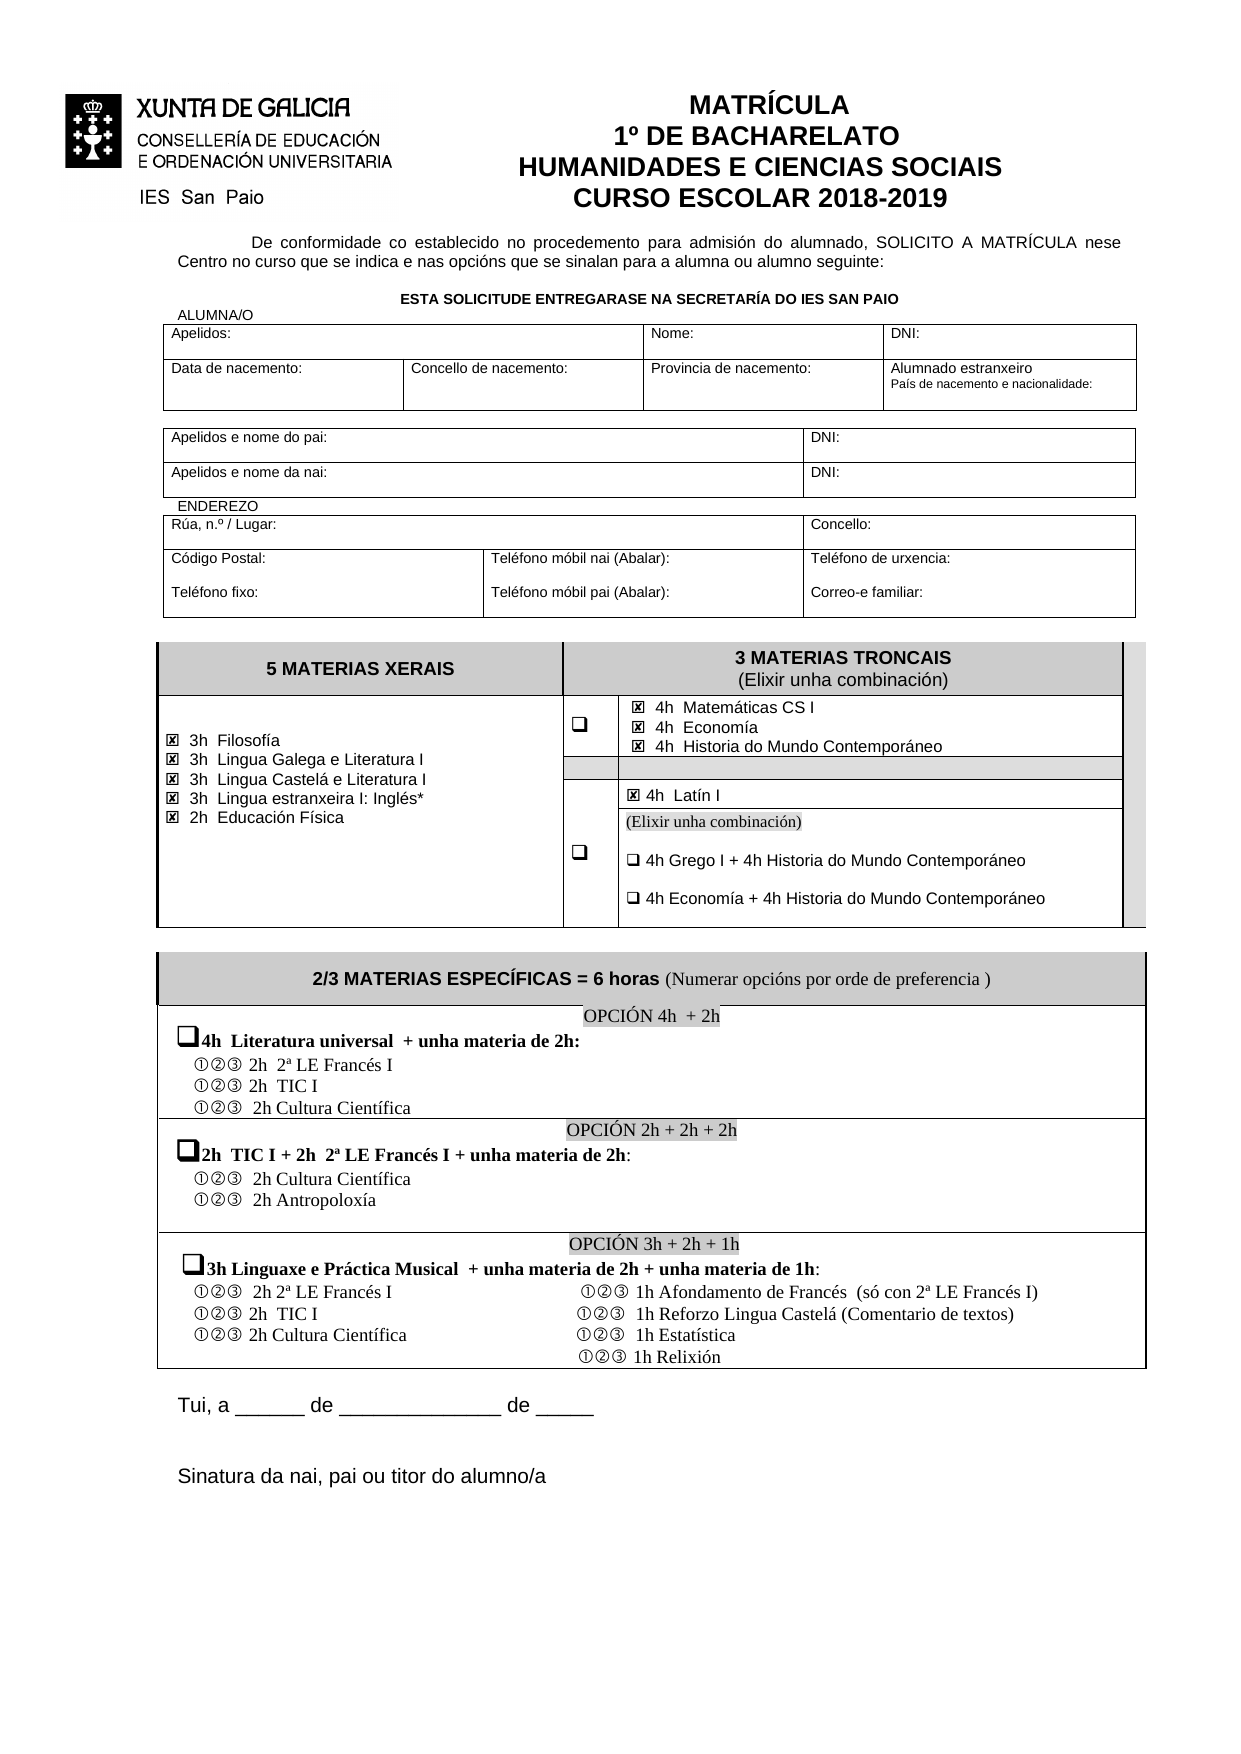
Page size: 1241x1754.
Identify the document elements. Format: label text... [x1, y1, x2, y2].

table_cell  [564, 780, 618, 927]
table_cell Teléfono móbil nai (Abalar): Teléfono móbil pai (Abalar): [484, 550, 803, 617]
text De conformidade co establecido no procedemento para admisión do alumnado, SOLICITO A MATRÍCULA nese Centro no curso que se indica e nas opcións que se sinalan para a alumna ou alumno seguinte: [177, 233, 1122, 271]
table_cell Concello de nacemento: [404, 360, 643, 410]
subtitle ENDEREZO [177, 498, 1122, 514]
table_cell  3h Filosofía  3h Lingua Galega e Literatura I  3h Lingua Castelá e Literatura I  3h Lingua estranxeira I: Inglés*  2h Educación Física [159, 696, 563, 927]
table_cell Data de nacemento: [164, 360, 403, 410]
subtitle MATRÍCULA [399, 89, 1122, 120]
table_cell OPCIÓN 3h + 2h + 1h 3h Linguaxe e Práctica Musical + unha materia de 2h + unha materia de 1h:  2h 2ª LE Francés I  1h Afondamento de Francés (só con 2ª LE Francés I)  2h TIC I  1h Reforzo Lingua Castelá (Comentario de textos)  2h Cultura Científica  1h Estatística  1h Relixión [158, 1232, 1145, 1367]
table_cell  4h Matemáticas CS I  4h Economía  4h Historia do Mundo Contemporáneo [619, 696, 1122, 756]
table_header Concello: [804, 516, 1135, 549]
subtitle CURSO ESCOLAR 2018-2019 [399, 182, 1122, 214]
table_cell Provincia de nacemento: [644, 360, 883, 410]
table_cell (Elixir unha combinación)  4h Grego I + 4h Historia do Mundo Contemporáneo  4h Economía + 4h Historia do Mundo Contemporáneo [619, 809, 1122, 927]
subtitle HUMANIDADES E CIENCIAS SOCIAIS [399, 151, 1122, 182]
table_cell [619, 757, 1122, 779]
table_header Apelidos: [164, 325, 643, 358]
table_cell  [564, 696, 618, 756]
table_cell OPCIÓN 2h + 2h + 2h 2h TIC I + 2h 2ª LE Francés I + unha materia de 2h:  2h Cultura Científica  2h Antropoloxía [158, 1118, 1145, 1232]
table_header Rúa, n.º / Lugar: [164, 516, 803, 549]
table_header Nome: [644, 325, 883, 358]
table_header 5 MATERIAS XERAIS [159, 642, 562, 695]
text Tui, a ______ de ______________ de _____ [177, 1392, 1122, 1416]
table_cell  4h Latín I [619, 780, 1122, 808]
subtitle 1º DE BACHARELATO [399, 120, 1122, 151]
table_cell Código Postal: Teléfono fixo: [164, 550, 483, 617]
table_cell Teléfono de urxencia: Correo-e familiar: [804, 550, 1135, 617]
table_cell Alumnado estranxeiro País de nacemento e nacionalidade: [884, 360, 1136, 410]
table_header 2/3 MATERIAS ESPECÍFICAS = 6 horas (Numerar opcións por orde de preferencia ) [159, 952, 1145, 1005]
table_cell Apelidos e nome da nai: [164, 463, 803, 497]
text ESTA SOLICITUDE ENTREGARASE NA SECRETARÍA DO IES SAN PAIO [177, 290, 1122, 307]
picture [59, 82, 399, 222]
table_cell [564, 757, 618, 779]
table_header DNI: [884, 325, 1136, 358]
text Sinatura da nai, pai ou titor do alumno/a [177, 1464, 1122, 1488]
table_header Apelidos e nome do pai: [164, 429, 803, 462]
table_header 3 MATERIAS TRONCAIS (Elixir unha combinación) [564, 642, 1122, 695]
table_header [1124, 642, 1146, 927]
subtitle ALUMNA/O [177, 307, 1122, 324]
table_cell OPCIÓN 4h + 2h 4h Literatura universal + unha materia de 2h:  2h 2ª LE Francés I  2h TIC I  2h Cultura Científica [158, 1005, 1145, 1118]
table_cell DNI: [804, 463, 1135, 497]
table_header DNI: [804, 429, 1135, 462]
